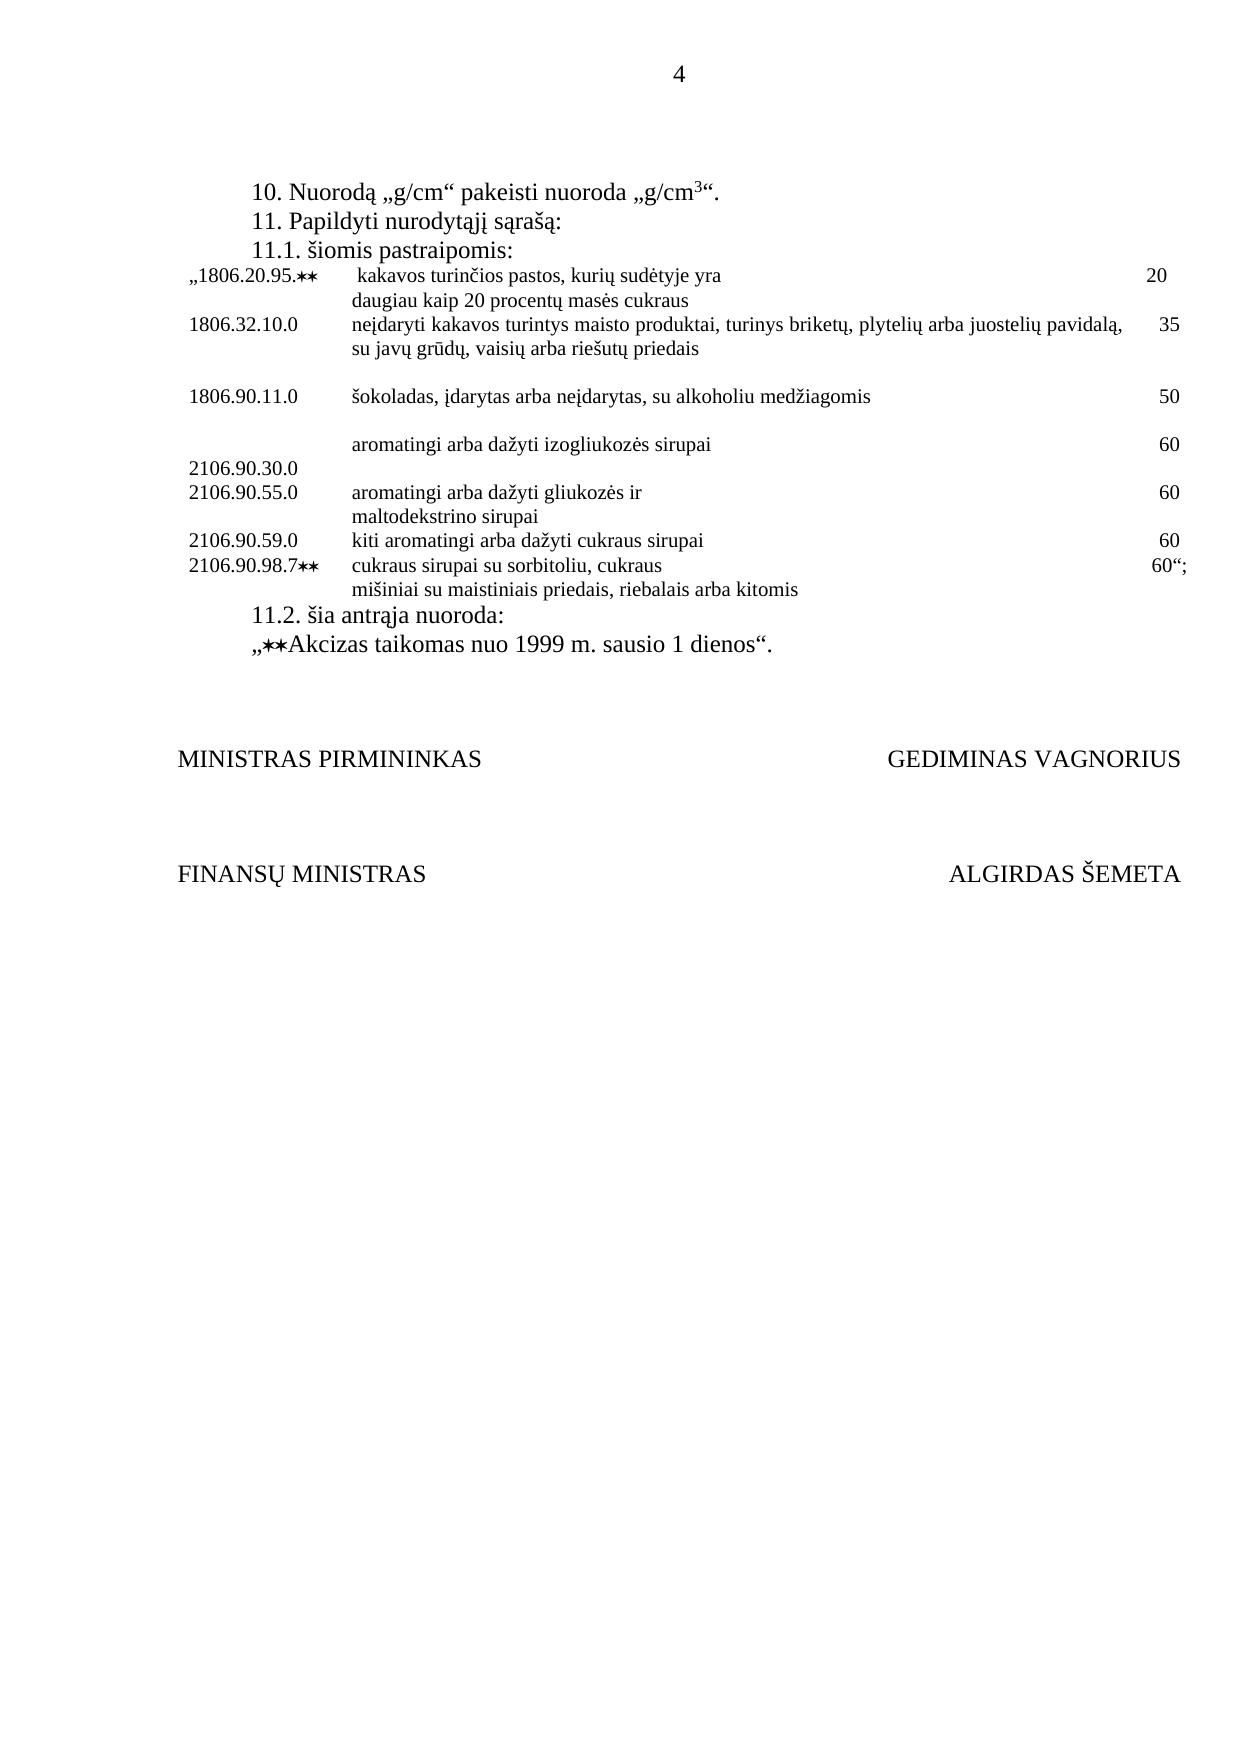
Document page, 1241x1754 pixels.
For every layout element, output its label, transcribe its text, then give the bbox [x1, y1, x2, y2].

table_cell šokoladas, įdarytas arba neįdarytas, su alkoholiu medžiagomis [340, 384, 1135, 432]
text 11. Papildyti nurodytąjį sąrašą: [177, 206, 1181, 235]
text 11.2. šia antrąja nuoroda: [177, 601, 1181, 629]
table_cell 2106.90.30.0 [177, 432, 340, 480]
text „Akcizas taikomas nuo 1999 m. sausio 1 dienos“. [177, 629, 1181, 658]
table_cell 1806.90.11.0 [177, 384, 340, 432]
table_cell 50 [1135, 384, 1204, 432]
text 10. Nuorodą „g/cm“ pakeisti nuoroda „g/cm3“. [177, 177, 1181, 206]
table_cell 60 [1135, 529, 1204, 552]
table_cell 2106.90.98.7 [177, 553, 340, 601]
table_header 20 [1135, 264, 1204, 312]
table_cell aromatingi arba dažyti izogliukozės sirupai [340, 432, 1135, 480]
table_cell 1806.32.10.0 [177, 312, 340, 384]
table_cell neįdaryti kakavos turintys maisto produktai, turinys briketų, plytelių arba juostelių pavidalą, su javų grūdų, vaisių arba riešutų priedais [340, 312, 1135, 384]
table_cell aromatingi arba dažyti gliukozės ir maltodekstrino sirupai [340, 480, 1135, 528]
text FINANSŲ MINISTRAS ALGIRDAS ŠEMETA [177, 859, 1181, 888]
table_cell 35 [1135, 312, 1204, 384]
table_header kakavos turinčios pastos, kurių sudėtyje yra daugiau kaip 20 procentų masės cukraus [340, 264, 1135, 312]
table_cell 2106.90.55.0 [177, 480, 340, 528]
table_cell cukraus sirupai su sorbitoliu, cukraus mišiniai su maistiniais priedais, riebalais arba kitomis [340, 553, 1135, 601]
table_cell 60 [1135, 432, 1204, 480]
table_cell 60 [1135, 480, 1204, 528]
table_cell 2106.90.59.0 [177, 529, 340, 552]
table_cell kiti aromatingi arba dažyti cukraus sirupai [340, 529, 1135, 552]
text 11.1. šiomis pastraipomis: [177, 235, 1181, 263]
table_header „1806.20.95. [177, 264, 340, 312]
table_cell 60“; [1135, 553, 1204, 601]
text MINISTRAS PIRMININKAS GEDIMINAS VAGNORIUS [177, 744, 1181, 773]
